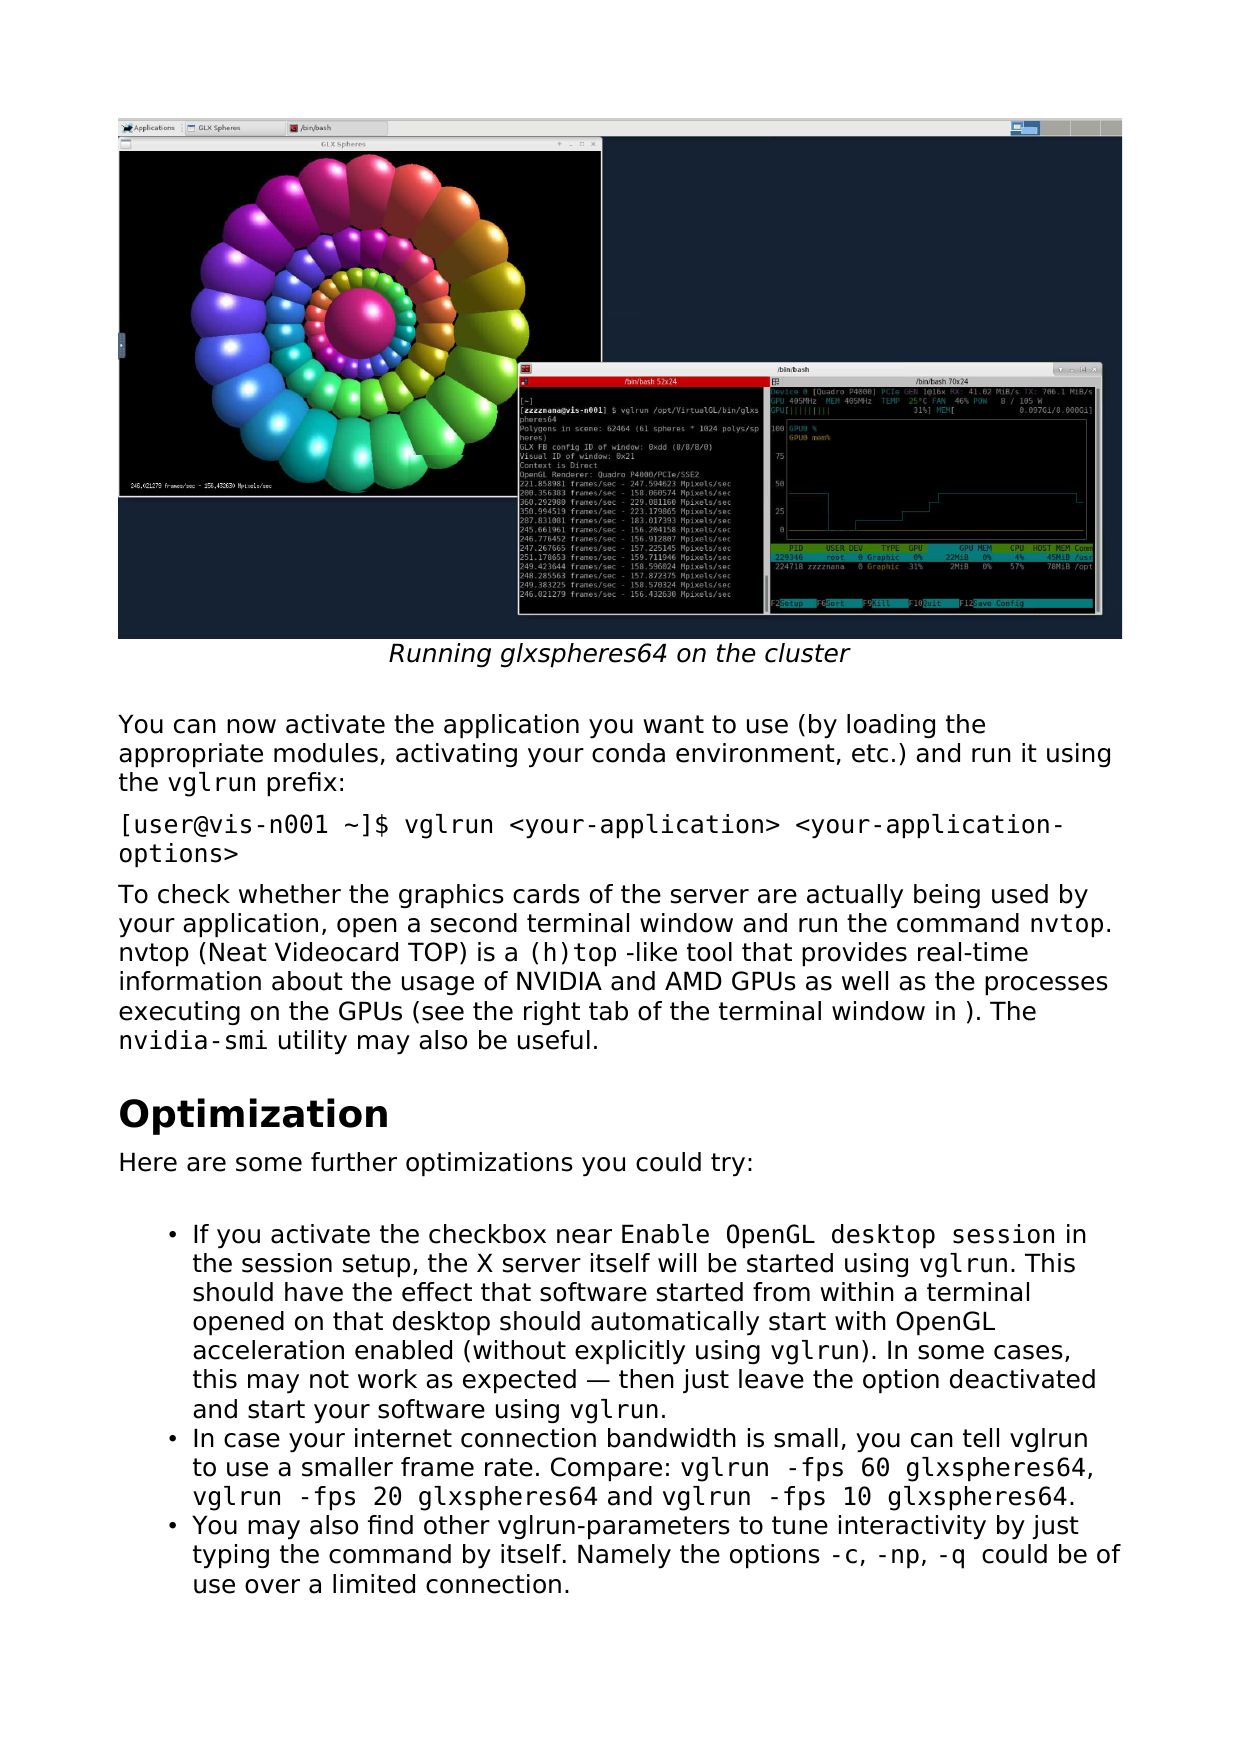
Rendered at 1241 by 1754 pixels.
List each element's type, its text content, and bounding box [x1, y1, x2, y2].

subtitle Optimization [118, 1092, 1122, 1136]
list You may also find other vglrun-parameters to tune interactivity by just typing the command by itself. Namely the options -c, -np, -q could be of use over a limited connection. [177, 1511, 1122, 1599]
text You can now activate the application you want to use (by loading the appropriate modules, activating your conda environment, etc.) and run it using the vglrun prefix: [118, 710, 1122, 797]
list In case your internet connection bandwidth is small, you can tell vglrun to use a smaller frame rate. Compare: vglrun -fps 60 glxspheres64, vglrun -fps 20 glxspheres64 and vglrun -fps 10 glxspheres64. [177, 1424, 1122, 1511]
text To check whether the graphics cards of the server are actually being used by your application, open a second terminal window and run the command nvtop. nvtop (Neat Videocard TOP) is a (h)top -like tool that provides real-time information about the usage of NVIDIA and AMD GPUs as well as the processes executing on the GPUs (see the right tab of the terminal window in ). The nvidia-smi utility may also be useful. [118, 880, 1122, 1055]
text [user@vis-n001 ~]$ vglrun <your-application> <your-application-options> [118, 810, 1122, 868]
text Running glxspheres64 on the cluster [118, 639, 1122, 668]
picture [118, 118, 1123, 639]
list If you activate the checkbox near Enable OpenGL desktop session in the session setup, the X server itself will be started using vglrun. This should have the effect that software started from within a terminal opened on that desktop should automatically start with OpenGL acceleration enabled (without explicitly using vglrun). In some cases, this may not work as expected — then just leave the option deactivated and start your software using vglrun. [177, 1220, 1122, 1424]
text Here are some further optimizations you could try: [118, 1149, 1122, 1178]
